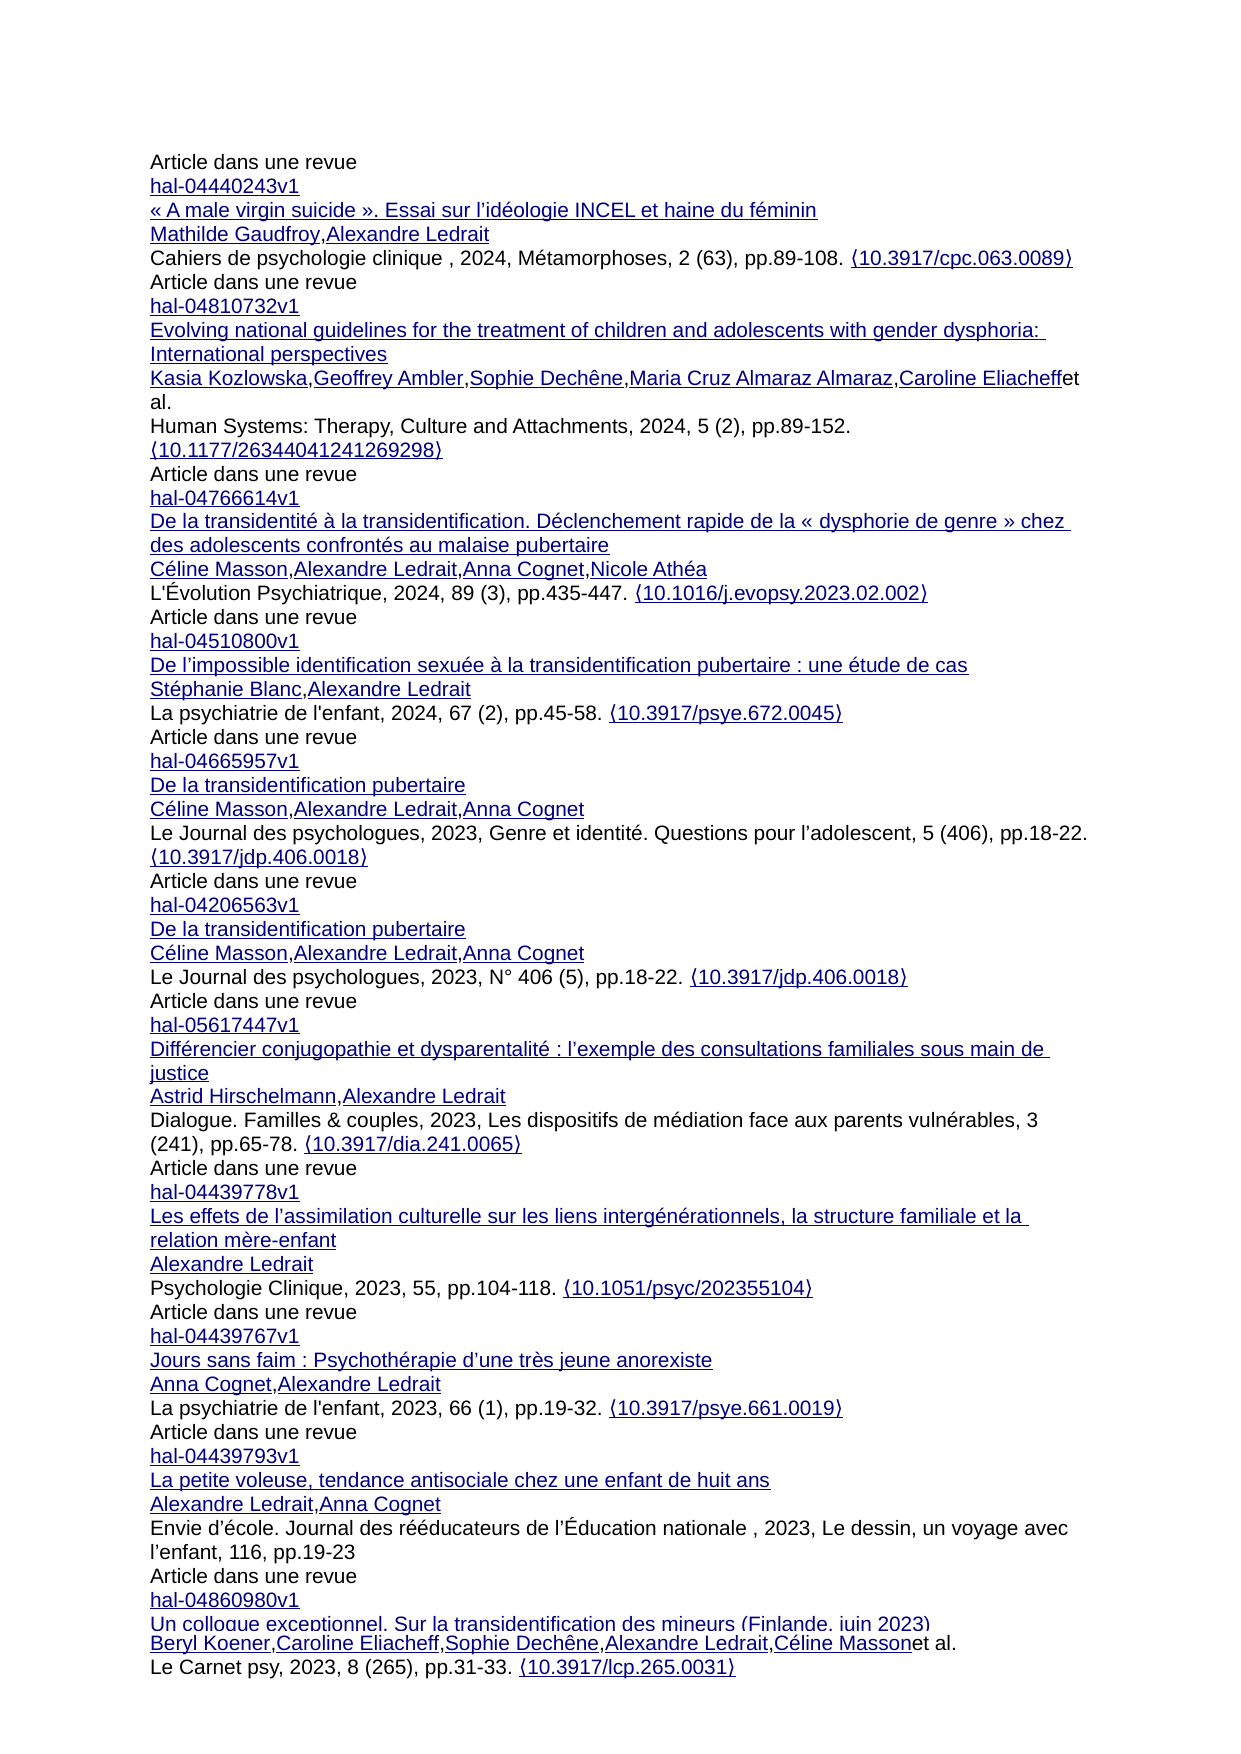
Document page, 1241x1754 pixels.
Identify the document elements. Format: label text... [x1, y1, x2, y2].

table_cell Un colloque exceptionnel. Sur la transidentification des mineurs (Finlande, juin 2023) Beryl Koener,Caroline Eliacheff,Sophie Dechêne,Alexandre Ledrait,Céline Massonet al. Le Carnet psy, 2023, 8 (265), pp.31-33. ⟨10.3917/lcp.265.0031⟩ [150, 1611, 1090, 1679]
table_cell La petite voleuse, tendance antisociale chez une enfant de huit ans Alexandre Ledrait,Anna Cognet Envie d’école. Journal des rééducateurs de l’Éducation nationale , 2023, Le dessin, un voyage avec l’enfant, 116, pp.19-23 Article dans une revue hal-04860980v1 [150, 1468, 1090, 1611]
table_cell Jours sans faim : Psychothérapie d’une très jeune anorexiste Anna Cognet,Alexandre Ledrait La psychiatrie de l'enfant, 2023, 66 (1), pp.19-32. ⟨10.3917/psye.661.0019⟩ Article dans une revue hal-04439793v1 [150, 1348, 1090, 1468]
table_cell « A male virgin suicide ». Essai sur l’idéologie INCEL et haine du féminin Mathilde Gaudfroy,Alexandre Ledrait Cahiers de psychologie clinique , 2024, Métamorphoses, 2 (63), pp.89-108. ⟨10.3917/cpc.063.0089⟩ Article dans une revue hal-04810732v1 [150, 198, 1090, 318]
table_cell De la transidentification pubertaire Céline Masson,Alexandre Ledrait,Anna Cognet Le Journal des psychologues, 2023, N° 406 (5), pp.18-22. ⟨10.3917/jdp.406.0018⟩ Article dans une revue hal-05617447v1 [150, 917, 1090, 1036]
table_cell Différencier conjugopathie et dysparentalité : l’exemple des consultations familiales sous main de justice Astrid Hirschelmann,Alexandre Ledrait Dialogue. Familles & couples, 2023, Les dispositifs de médiation face aux parents vulnérables, 3 (241), pp.65-78. ⟨10.3917/dia.241.0065⟩ Article dans une revue hal-04439778v1 [150, 1036, 1090, 1204]
table_cell Article dans une revue hal-04440243v1 [150, 150, 1090, 198]
table_cell De la transidentité à la transidentification. Déclenchement rapide de la « dysphorie de genre » chez des adolescents confrontés au malaise pubertaire Céline Masson,Alexandre Ledrait,Anna Cognet,Nicole Athéa L'Évolution Psychiatrique, 2024, 89 (3), pp.435-447. ⟨10.1016/j.evopsy.2023.02.002⟩ Article dans une revue hal-04510800v1 [150, 509, 1090, 653]
table_cell De l’impossible identification sexuée à la transidentification pubertaire : une étude de cas Stéphanie Blanc,Alexandre Ledrait La psychiatrie de l'enfant, 2024, 67 (2), pp.45-58. ⟨10.3917/psye.672.0045⟩ Article dans une revue hal-04665957v1 [150, 653, 1090, 773]
table_cell De la transidentification pubertaire Céline Masson,Alexandre Ledrait,Anna Cognet Le Journal des psychologues, 2023, Genre et identité. Questions pour l’adolescent, 5 (406), pp.18-22. ⟨10.3917/jdp.406.0018⟩ Article dans une revue hal-04206563v1 [150, 773, 1090, 917]
table_cell Evolving national guidelines for the treatment of children and adolescents with gender dysphoria: International perspectives Kasia Kozlowska,Geoffrey Ambler,Sophie Dechêne,Maria Cruz Almaraz Almaraz,Caroline Eliacheffet al. Human Systems: Therapy, Culture and Attachments, 2024, 5 (2), pp.89-152. ⟨10.1177/26344041241269298⟩ Article dans une revue hal-04766614v1 [150, 318, 1090, 509]
table_cell Les effets de l’assimilation culturelle sur les liens intergénérationnels, la structure familiale et la relation mère-enfant Alexandre Ledrait Psychologie Clinique, 2023, 55, pp.104-118. ⟨10.1051/psyc/202355104⟩ Article dans une revue hal-04439767v1 [150, 1204, 1090, 1348]
